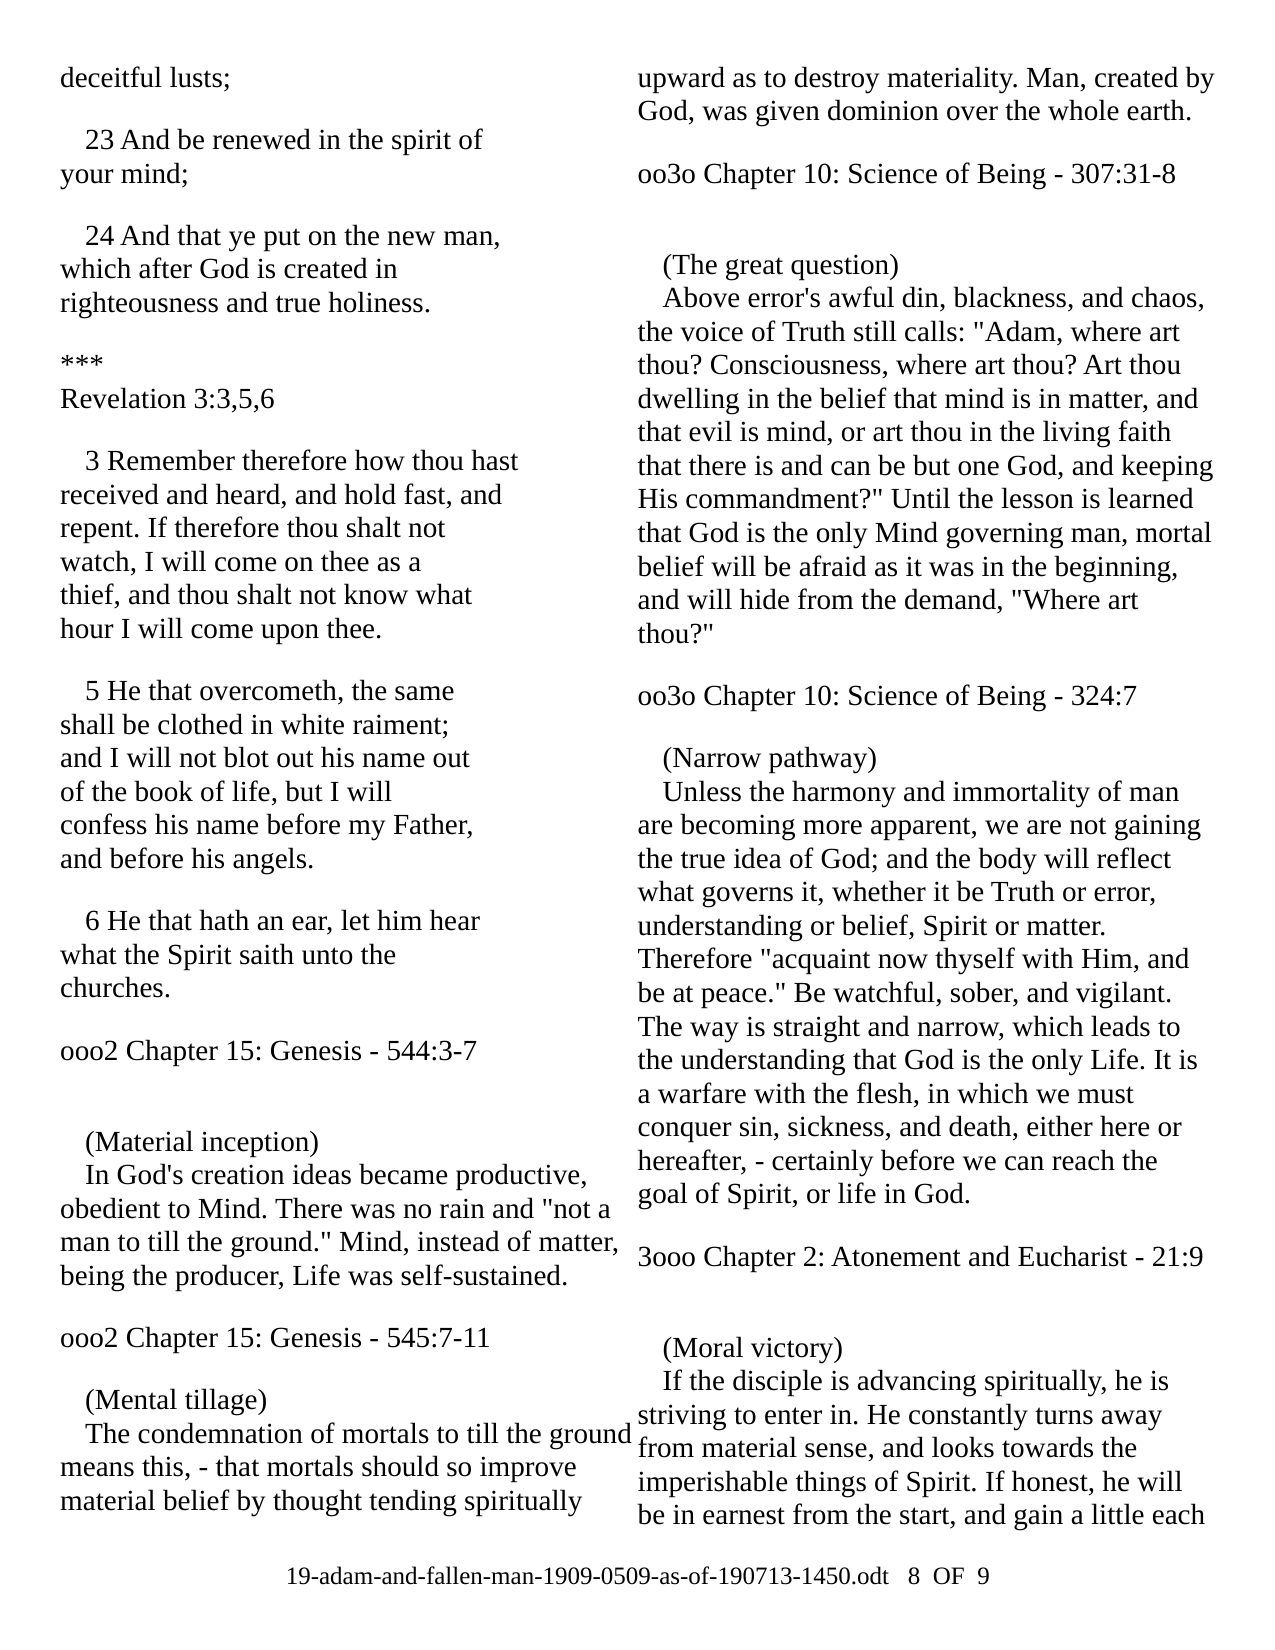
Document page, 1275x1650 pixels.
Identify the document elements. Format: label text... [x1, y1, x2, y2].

text Ephesians 4:1,2,22-24 1 I therefore, the prisoner of the Lord, beseech you that ye walk worthy of the vocation wherewith ye are called, 2 With all lowliness and meekness, with longsuffering, forbearing one another in love; 22 That ye put off concerning the former conversation the old man, which is corrupt according to the deceitful lusts; 23 And be renewed in the spirit of your mind; 24 And that ye put on the new man, which after God is created in righteousness and true holiness. *** Revelation 3:3,5,6 3 Remember therefore how thou hast received and heard, and hold fast, and repent. If therefore thou shalt not watch, I will come on thee as a thief, and thou shalt not know what hour I will come upon thee. 5 He that overcometh, the same shall be clothed in white raiment; and I will not blot out his name out of the book of life, but I will confess his name before my Father, and before his angels. 6 He that hath an ear, let him hear what the Spirit saith unto the churches. ooo2 Chapter 15: Genesis - 544:3-7 (Material inception) In God's creation ideas became productive, obedient to Mind. There was no rain and "not a man to till the ground." Mind, instead of matter, being the producer, Life was self-sustained. ooo2 Chapter 15: Genesis - 545:7-11 (Mental tillage) The condemnation of mortals to till the ground means this, - that mortals should so improve material belief by thought tending spiritually upward as to destroy materiality. Man, created by God, was given dominion over the whole earth. oo3o Chapter 10: Science of Being - 307:31-8 (The great question) Above error's awful din, blackness, and chaos, the voice of Truth still calls: "Adam, where art thou? Consciousness, where art thou? Art thou dwelling in the belief that mind is in matter, and that evil is mind, or art thou in the living faith that there is and can be but one God, and keeping His commandment?" Until the lesson is learned that God is the only Mind governing man, mortal belief will be afraid as it was in the beginning, and will hide from the demand, "Where art thou?" oo3o Chapter 10: Science of Being - 324:7 (Narrow pathway) Unless the harmony and immortality of man are becoming more apparent, we are not gaining the true idea of God; and the body will reflect what governs it, whether it be Truth or error, understanding or belief, Spirit or matter. Therefore "acquaint now thyself with Him, and be at peace." Be watchful, sober, and vigilant. The way is straight and narrow, which leads to the understanding that God is the only Life. It is a warfare with the flesh, in which we must conquer sin, sickness, and death, either here or hereafter, - certainly before we can reach the goal of Spirit, or life in God. 3ooo Chapter 2: Atonement and Eucharist - 21:9 (Moral victory) If the disciple is advancing spiritually, he is striving to enter in. He constantly turns away from material sense, and looks towards the imperishable things of Spirit. If honest, he will be in earnest from the start, and gain a little each day in the right direction, till at last he finishes his course with joy. Subheadings in this lesson 19 1 - Indestructible relationship 19 1 - Logic and revelation 19 1 - Scientific man 19 1 - Ideal man and woman 19 1 - Birthright of man 19 2 - -29- Adam not ideal man 19 2 - Creation reversed 19 2 - Knowledge of good and evil 19 2 - Contradicting first creation 19 2 - The two records 19 3 - Progeny cursed 19 3 - The fall of error 19 3 - True attainment 19 3 - Harmony natural 19 4 - Spirit and flesh 19 4 - Murder brings its curse 19 4 - Scientific offspring 19 5 - Paradise regained 19 5 - Science as foreign to all religion 19 5 - Key to the kingdom 19 5 - Judgment on error 19 6 - Material inception 19 6 - Mental tillage 19 6 - The great question 19 6 - Narrow pathway 19 6 - Moral victory [60, 60, 1215, 1531]
